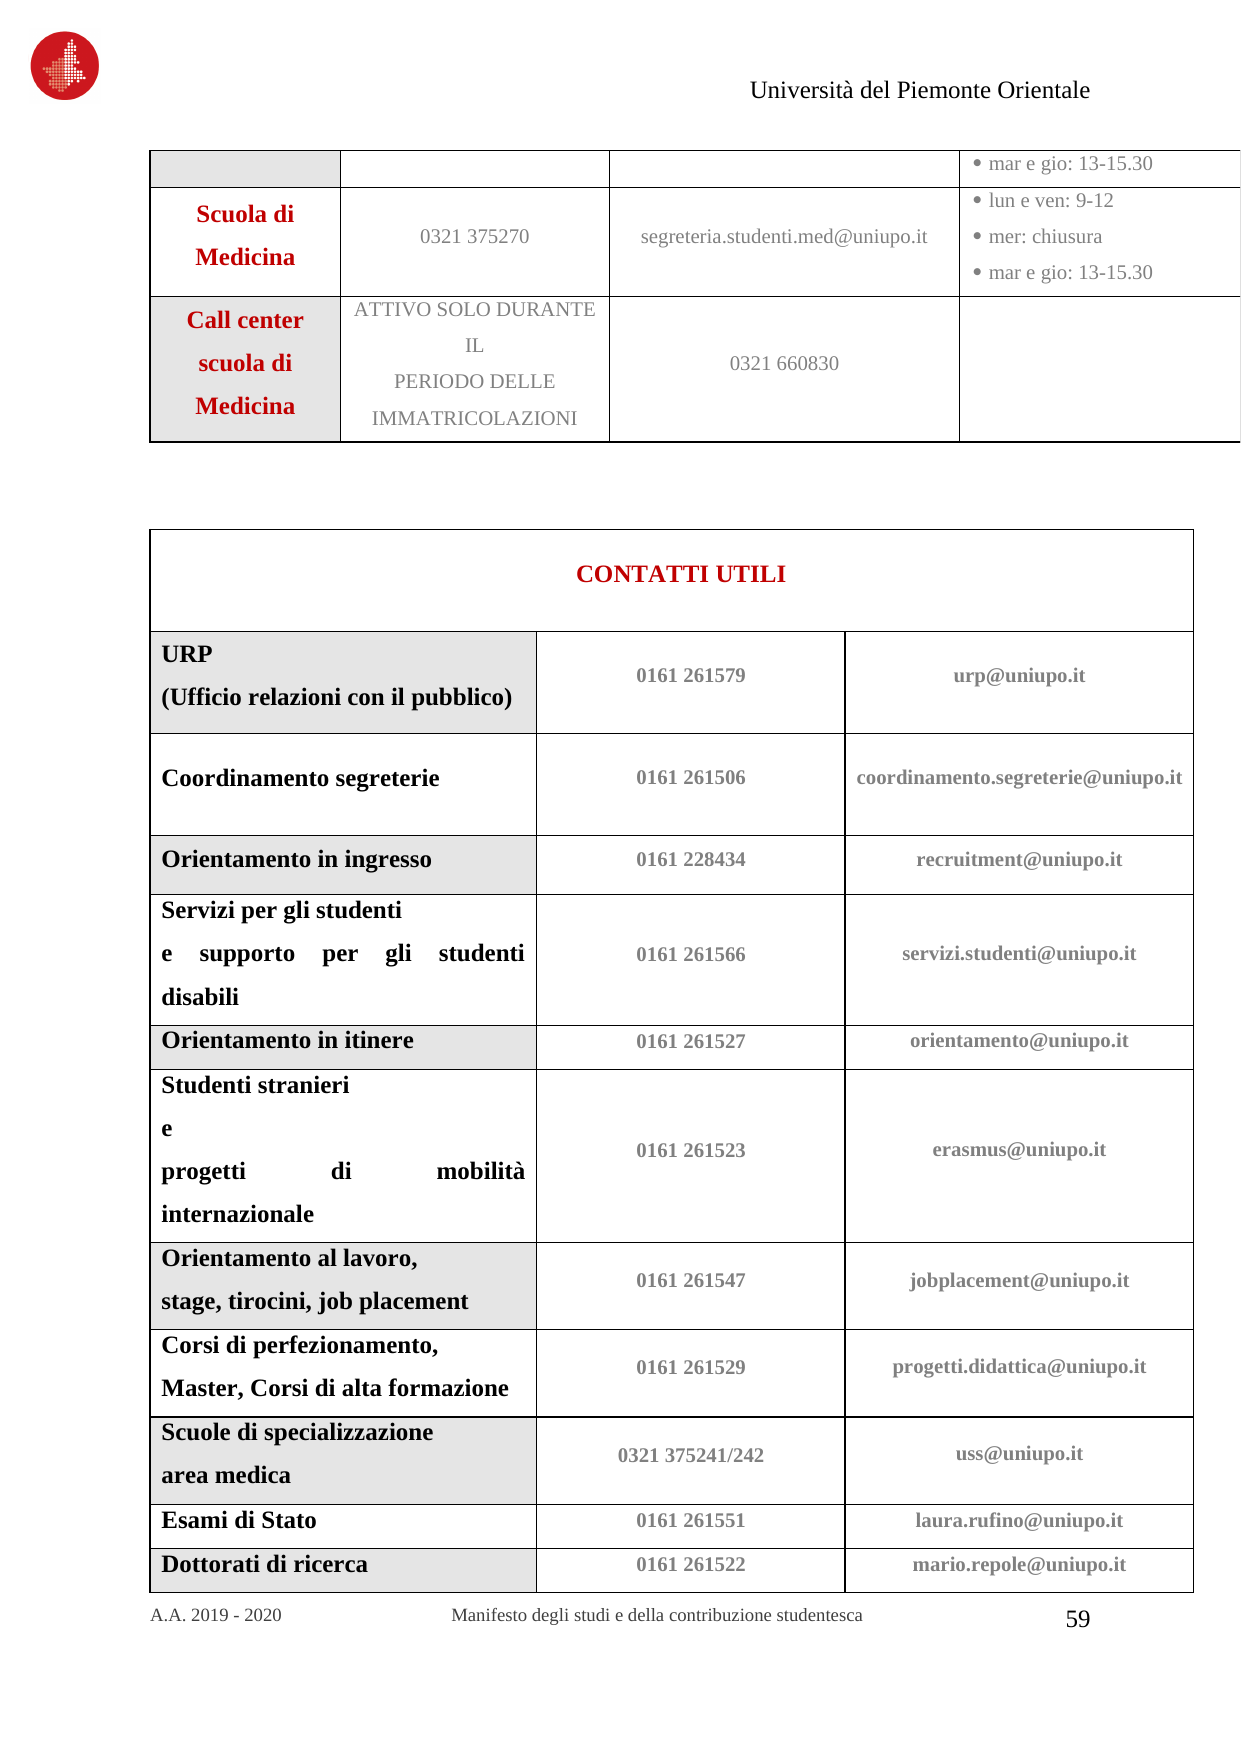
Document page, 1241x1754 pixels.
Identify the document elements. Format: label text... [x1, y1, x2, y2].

table_cell [151, 151, 340, 187]
table_cell Servizi per gli studenti e supporto per gli studenti disabili [151, 895, 536, 1024]
table_cell 0161 261547 [537, 1243, 844, 1329]
table_cell URP (Ufficio relazioni con il pubblico) [151, 632, 536, 733]
table_cell Studenti stranieri e progetti di mobilità internazionale [151, 1070, 536, 1242]
table_cell mario.repole@uniupo.it [846, 1549, 1193, 1592]
table_cell 0161 261522 [537, 1549, 844, 1592]
table_cell urp@uniupo.it [846, 632, 1193, 733]
table_cell jobplacement@uniupo.it [846, 1243, 1193, 1329]
table_cell Orientamento in ingresso [151, 836, 536, 894]
table_cell erasmus@uniupo.it [846, 1070, 1193, 1242]
table_cell 0321 660830 [610, 297, 959, 441]
table_cell 0161 261566 [537, 895, 844, 1024]
table_cell lun e ven: 9-12 mer: chiusura mar e gio: 13-15.30 [960, 151, 1240, 187]
table_cell 0161 261506 [537, 734, 844, 835]
table_cell Orientamento al lavoro, stage, tirocini, job placement [151, 1243, 536, 1329]
table_cell 0321 375241/242 [537, 1418, 844, 1504]
table_cell Corsi di perfezionamento, Master, Corsi di alta formazione [151, 1330, 536, 1416]
table_cell servizi.studenti@uniupo.it [846, 895, 1193, 1024]
table_cell Coordinamento segreterie [151, 734, 536, 835]
table_cell 0161 261529 [537, 1330, 844, 1416]
table_cell 0161 261527 [537, 1026, 844, 1069]
table_cell segreteria.studenti.med@uniupo.it [610, 188, 959, 296]
table_cell Esami di Stato [151, 1505, 536, 1548]
table_header CONTATTI UTILI [151, 530, 1193, 631]
table_cell Dottorati di ricerca [151, 1549, 536, 1592]
table_cell Scuola di Medicina [151, 188, 340, 296]
table_cell Call center scuola di Medicina [151, 297, 340, 441]
table_cell 0161 261551 [537, 1505, 844, 1548]
table_cell [960, 297, 1240, 441]
table_cell [341, 151, 609, 187]
table_cell Orientamento in itinere [151, 1026, 536, 1069]
table_cell progetti.didattica@uniupo.it [846, 1330, 1193, 1416]
table_cell orientamento@uniupo.it [846, 1026, 1193, 1069]
table_cell 0321 375270 [341, 188, 609, 296]
table_cell 0161 228434 [537, 836, 844, 894]
table_cell coordinamento.segreterie@uniupo.it [846, 734, 1193, 835]
table_cell Scuole di specializzazione area medica [151, 1418, 536, 1504]
table_cell uss@uniupo.it [846, 1418, 1193, 1504]
table_cell 0161 261523 [537, 1070, 844, 1242]
table_cell [610, 151, 959, 187]
table_cell 0161 261579 [537, 632, 844, 733]
table_cell recruitment@uniupo.it [846, 836, 1193, 894]
table_cell ATTIVO SOLO DURANTE IL PERIODO DELLE IMMATRICOLAZIONI [341, 297, 609, 441]
table_cell lun e ven: 9-12 mer: chiusura mar e gio: 13-15.30 [960, 188, 1240, 296]
table_cell laura.rufino@uniupo.it [846, 1505, 1193, 1548]
